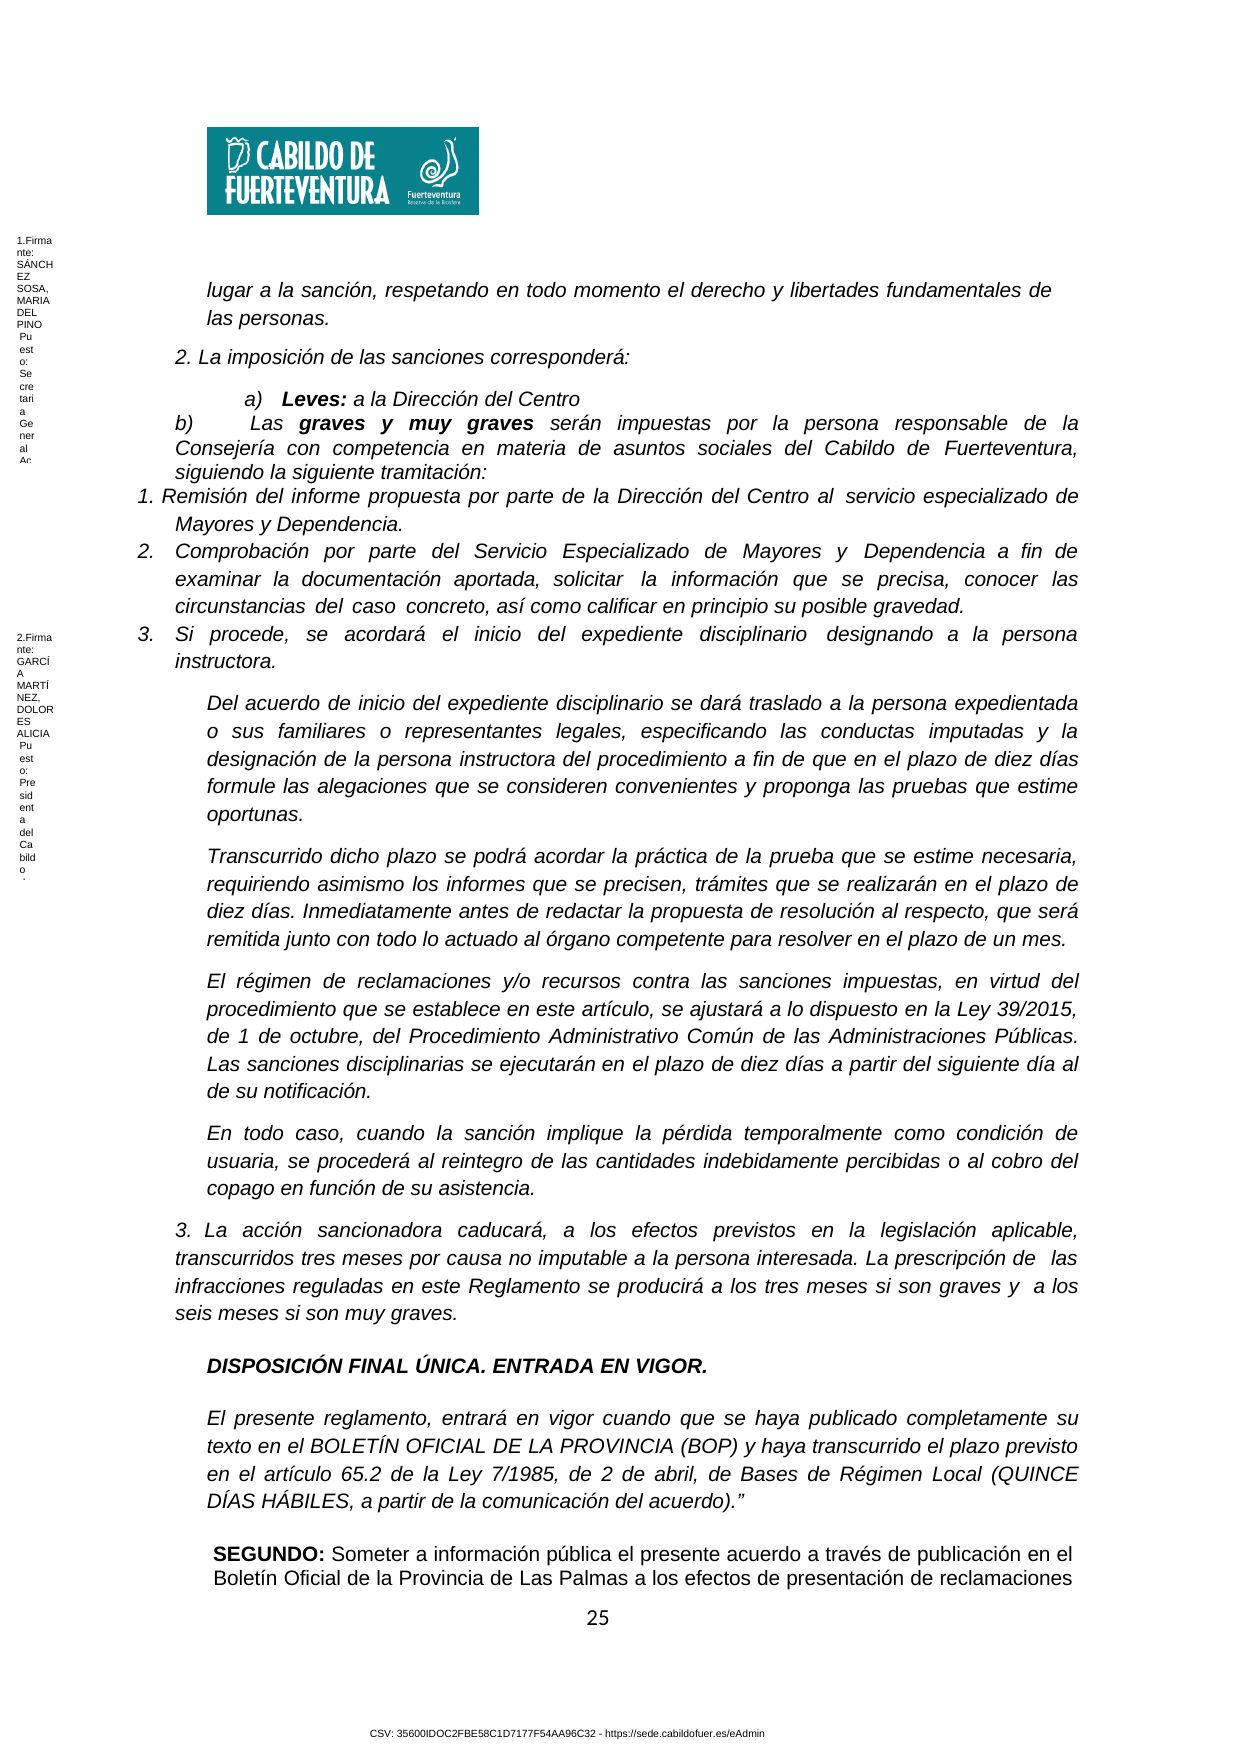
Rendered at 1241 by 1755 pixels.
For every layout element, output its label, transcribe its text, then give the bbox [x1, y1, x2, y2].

list Si procede, se acordará el inicio del expediente disciplinario designando a la persona instructora. [137, 622, 1079, 673]
subtitle DISPOSICIÓN FINAL ÚNICA. ENTRADA EN VIGOR. [207, 1354, 1241, 1378]
list La acción sancionadora caducará, a los efectos previstos en la legislación aplicable, transcurridos tres meses por causa no imputable a la persona interesada. La prescripción de las infracciones reguladas en este Reglamento se producirá a los tres meses si son graves y a los seis meses si son muy graves. [175, 1218, 1079, 1325]
text 2.Firmante: GARCÍA MARTÍNEZ, DOLORES ALICIA [17, 631, 54, 739]
text El presente reglamento, entrará en vigor cuando que se haya publicado completamente su texto en el BOLETÍN OFICIAL DE LA PROVINCIA (BOP) y haya transcurrido el plazo previsto en el artículo 65.2 de la Ley 7/1985, de 2 de abril, de Bases de Régimen Local (QUINCE DÍAS HÁBILES, a partir de la comunicación del acuerdo).” [207, 1406, 1079, 1513]
text El régimen de reclamaciones y/o recursos contra las sanciones impuestas, en virtud del procedimiento que se establece en este artículo, se ajustará a lo dispuesto en la Ley 39/2015, de 1 de octubre, del Procedimiento Administrativo Común de las Administraciones Públicas. Las sanciones disciplinarias se ejecutarán en el plazo de diez días a partir del siguiente día al de su notificación. [207, 969, 1079, 1103]
text Del acuerdo de inicio del expediente disciplinario se dará traslado a la persona expedientada o sus familiares o representantes legales, especificando las conductas imputadas y la designación de la persona instructora del procedimiento a fin de que en el plazo de diez días formule las alegaciones que se consideren convenientes y proponga las pruebas que estime oportunas. [207, 691, 1079, 826]
text 1.Firmante: SÁNCHEZ SOSA,MARIA DEL PINO [17, 234, 54, 330]
text lugar a la sanción, respetando en todo momento el derecho y libertades fundamentales de las personas. [207, 278, 1075, 329]
text Transcurrido dicho plazo se podrá acordar la práctica de la prueba que se estime necesaria, requiriendo asimismo los informes que se precisen, trámites que se realizarán en el plazo de diez días. Inmediatamente antes de redactar la propuesta de resolución al respecto, que será remitida junto con todo lo actuado al órgano competente para resolver en el plazo de un mes. [207, 844, 1079, 951]
list Comprobación por parte del Servicio Especializado de Mayores y Dependencia a fin de examinar la documentación aportada, solicitar la información que se precisa, conocer las circunstancias del caso concreto, así como calificar en principio su posible gravedad. [137, 539, 1079, 618]
text Puesto: Secretaria General Acctal. del Pleno Fecha Firma: 03/10/2025 09:38:26 [19, 331, 37, 463]
list La imposición de las sanciones corresponderá: [175, 345, 1241, 369]
list Las graves y muy graves serán impuestas por la persona responsable de la Consejería con competencia en materia de asuntos sociales del Cabildo de Fuerteventura, siguiendo la siguiente tramitación: [175, 411, 1079, 483]
text SEGUNDO: Someter a información pública el presente acuerdo a través de publicación en el Boletín Oficial de la Provincia de Las Palmas a los efectos de presentación de reclamaciones [211, 1541, 1074, 1589]
text En todo caso, cuando la sanción implique la pérdida temporalmente como condición de usuaria, se procederá al reintegro de las cantidades indebidamente percibidas o al cobro del copago en función de su asistencia. [207, 1121, 1079, 1200]
text Puesto: Presidenta del Cabildo de Fuerteventura Fecha Firma: 03/10/2025 11:30:55 [19, 740, 36, 879]
subtitle 25 [175, 1603, 1021, 1631]
list Remisión del informe propuesta por parte de la Dirección del Centro al servicio especializado de Mayores y Dependencia. [137, 484, 1079, 535]
list Leves: a la Dirección del Centro [244, 387, 1241, 411]
